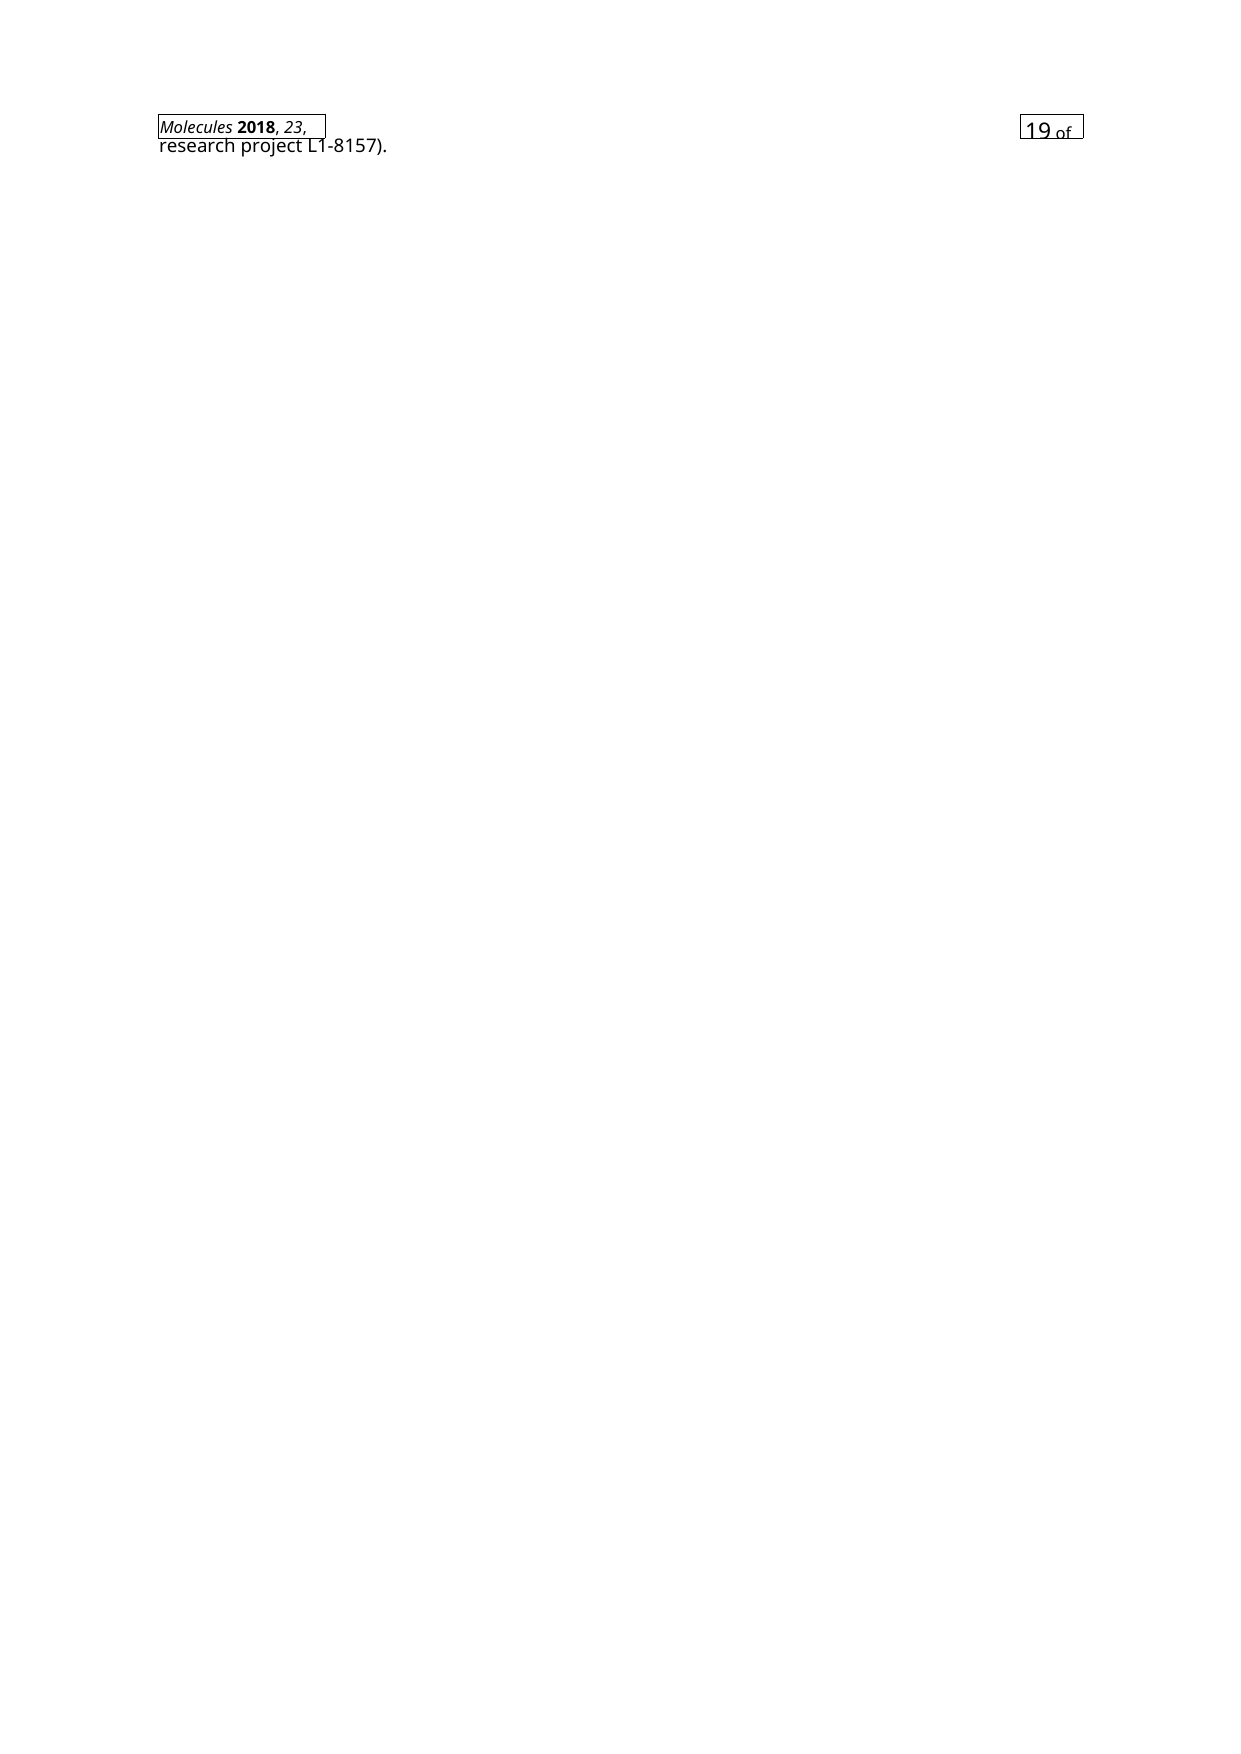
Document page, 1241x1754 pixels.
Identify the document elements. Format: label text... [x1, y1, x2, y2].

text Acknowledgments: This work was supported by the National Science Center of Poland (grants UMO-2016/21/B/NZ7/01744 and UMO-2016/21/N/NZ7/03288), the European Cooperation in Science and Technology COST Action CA15135, and the Slovenian Research Agency (research program P1-0208 and research project L1-8157). [159, 135, 1081, 156]
